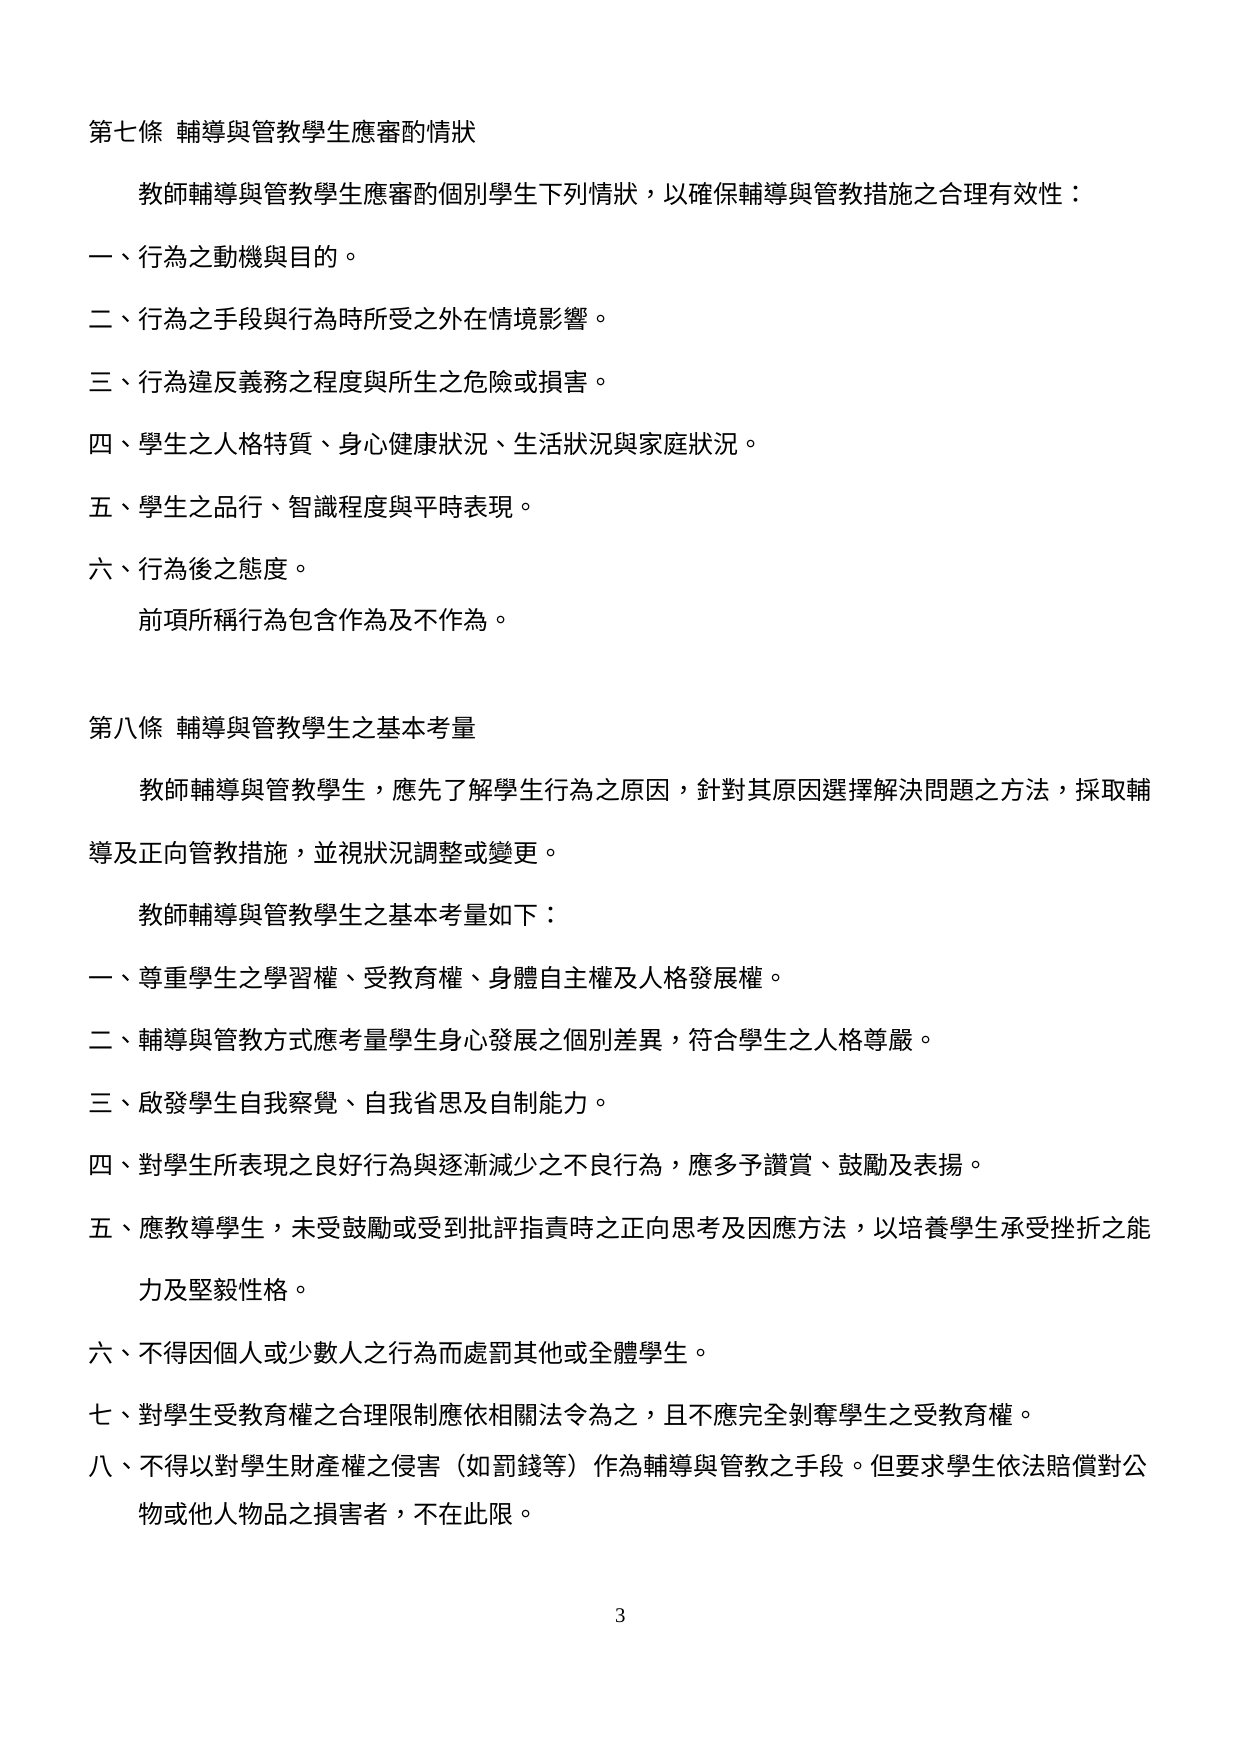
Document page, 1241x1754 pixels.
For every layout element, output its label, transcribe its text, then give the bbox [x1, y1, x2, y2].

text 四、對學生所表現之良好行為與逐漸減少之不良行為，應多予讚賞、鼓勵及表揚。 [89, 1122, 1152, 1184]
text 一、行為之動機與目的。 [89, 214, 1152, 276]
text 教師輔導與管教學生，應先了解學生行為之原因，針對其原因選擇解決問題之方法，採取輔導及正向管教措施，並視狀況調整或變更。 [89, 747, 1152, 872]
text 教師輔導與管教學生之基本考量如下： [89, 872, 1152, 934]
text 前項所稱行為包含作為及不作為。 [89, 589, 1147, 637]
text 四、學生之人格特質、身心健康狀況、生活狀況與家庭狀況。 [89, 401, 1152, 464]
text 三、行為違反義務之程度與所生之危險或損害。 [89, 339, 1152, 401]
text 五、應教導學生，未受鼓勵或受到批評指責時之正向思考及因應方法，以培養學生承受挫折之能力及堅毅性格。 [89, 1184, 1152, 1309]
text 第七條 輔導與管教學生應審酌情狀 [89, 89, 1152, 151]
text 教師輔導與管教學生應審酌個別學生下列情狀，以確保輔導與管教措施之合理有效性： [89, 151, 1152, 214]
text 七、對學生受教育權之合理限制應依相關法令為之，且不應完全剝奪學生之受教育權。 [89, 1372, 1152, 1434]
text 第八條 輔導與管教學生之基本考量 [89, 684, 1152, 747]
text 二、輔導與管教方式應考量學生身心發展之個別差異，符合學生之人格尊嚴。 [89, 997, 1152, 1059]
text 五、學生之品行、智識程度與平時表現。 [89, 464, 1152, 526]
text 二、行為之手段與行為時所受之外在情境影響。 [89, 276, 1152, 339]
text 八、不得以對學生財產權之侵害（如罰錢等）作為輔導與管教之手段。但要求學生依法賠償對公物或他人物品之損害者，不在此限。 [89, 1434, 1147, 1530]
text 三、啟發學生自我察覺、自我省思及自制能力。 [89, 1059, 1152, 1122]
text 六、不得因個人或少數人之行為而處罰其他或全體學生。 [89, 1309, 1152, 1372]
text 六、行為後之態度。 [89, 526, 1152, 589]
text 一、尊重學生之學習權、受教育權、身體自主權及人格發展權。 [89, 934, 1152, 997]
